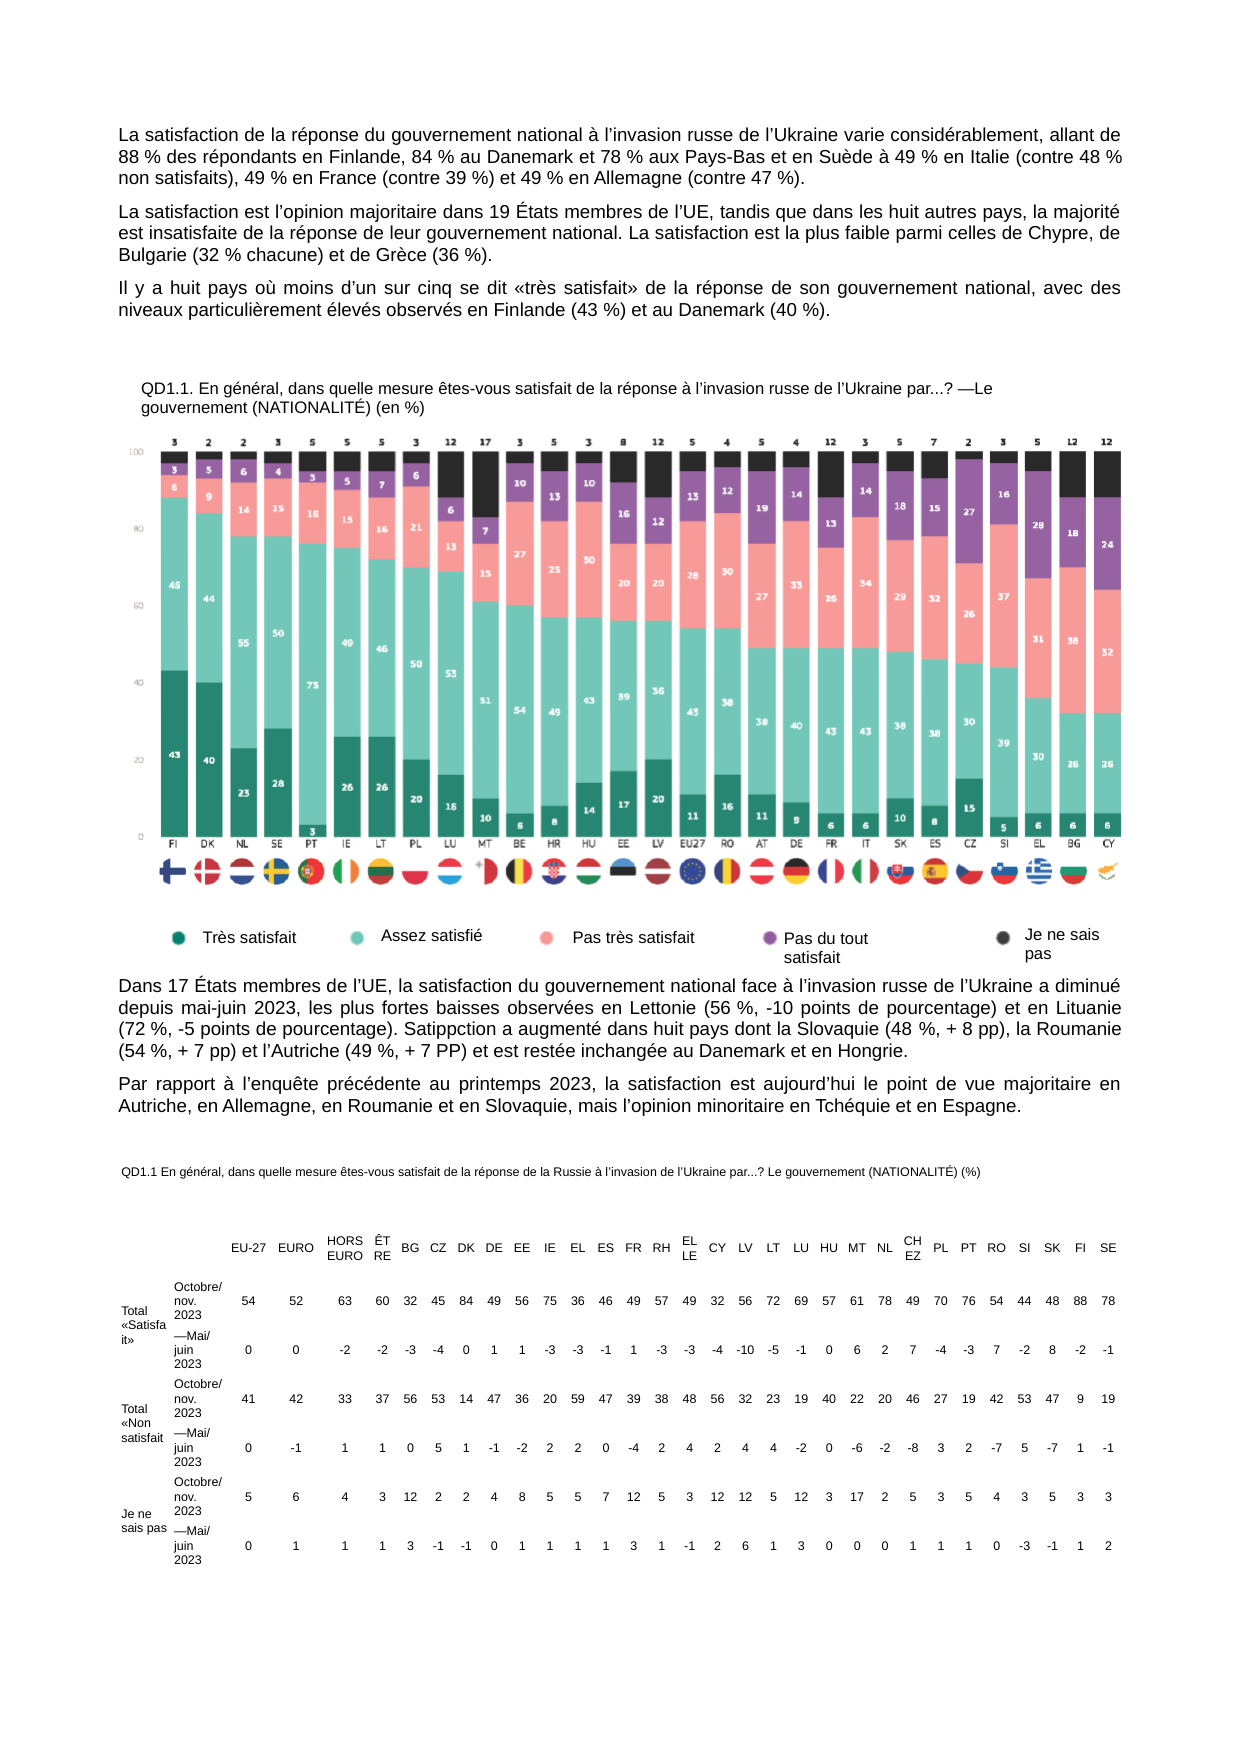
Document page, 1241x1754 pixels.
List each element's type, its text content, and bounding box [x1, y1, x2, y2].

table_cell 0 [226, 1521, 271, 1570]
table_cell 12 [787, 1472, 815, 1521]
table_cell 0 [226, 1325, 271, 1374]
table_cell 1 [321, 1423, 368, 1472]
table_cell 0 [396, 1423, 424, 1472]
table_cell 1 [927, 1521, 954, 1570]
table_cell [843, 1188, 871, 1220]
table_cell 42 [271, 1374, 321, 1423]
table_cell -7 [983, 1423, 1010, 1472]
table_cell —Mai/juin 2023 [171, 1325, 226, 1374]
table_cell [1094, 1188, 1122, 1220]
table_cell 1 [271, 1521, 321, 1570]
text Il y a huit pays où moins d’un sur cinq se dit «très satisfait» de la réponse de son gouvernement national, avec des niveaux particulièrement élevés observés en Finlande (43 %) et au Danemark (40 %). [118, 277, 1122, 320]
table_cell Octobre/nov. 2023 [171, 1276, 226, 1325]
table_cell 3 [927, 1423, 954, 1472]
text La satisfaction de la réponse du gouvernement national à l’invasion russe de l’Ukraine varie considérablement, allant de 88 % des répondants en Finlande, 84 % au Danemark et 78 % aux Pays-Bas et en Suède à 49 % en Italie (contre 48 % non satisfaits), 49 % en France (contre 39 %) et 49 % en Allemagne (contre 47 %). [118, 124, 1122, 189]
table_cell EU-27 [226, 1220, 271, 1276]
table_cell 53 [424, 1374, 452, 1423]
table_cell [1066, 1188, 1094, 1220]
table_cell 5 [955, 1472, 982, 1521]
text Dans 17 États membres de l’UE, la satisfaction du gouvernement national face à l’invasion russe de l’Ukraine a diminué depuis mai-juin 2023, les plus fortes baisses observées en Lettonie (56 %, -10 points de pourcentage) et en Lituanie (72 %, -5 points de pourcentage). Satippction a augmenté dans huit pays dont la Slovaquie (48 %, + 8 pp), la Roumanie (54 %, + 7 pp) et l’Autriche (49 %, + 7 PP) et est restée inchangée au Danemark et en Hongrie. [118, 366, 1122, 434]
table_cell 63 [321, 1276, 368, 1325]
table_cell 40 [815, 1374, 843, 1423]
table_cell 56 [703, 1374, 731, 1423]
table_cell 4 [983, 1472, 1010, 1521]
table_cell 2 [703, 1423, 731, 1472]
table_cell 48 [1038, 1276, 1066, 1325]
table_cell [675, 1188, 703, 1220]
table_cell [118, 1188, 171, 1220]
table_cell 2 [536, 1423, 564, 1472]
text La satisfaction est l’opinion majoritaire dans 19 États membres de l’UE, tandis que dans les huit autres pays, la majorité est insatisfaite de la réponse de leur gouvernement national. La satisfaction est la plus faible parmi celles de Chypre, de Bulgarie (32 % chacune) et de Grèce (36 %). [118, 201, 1122, 265]
table_cell RO [983, 1220, 1010, 1276]
table_cell 12 [731, 1472, 759, 1521]
table_cell 72 [759, 1276, 787, 1325]
table_cell [508, 1188, 536, 1220]
table_cell -1 [1038, 1521, 1066, 1570]
table_cell -1 [271, 1423, 321, 1472]
table_cell 36 [564, 1276, 592, 1325]
table_cell 8 [1038, 1325, 1066, 1374]
table_cell [787, 1188, 815, 1220]
table_cell LT [759, 1220, 787, 1276]
table_cell -2 [321, 1325, 368, 1374]
table_cell 0 [815, 1325, 843, 1374]
table_cell -4 [927, 1325, 954, 1374]
table_cell [983, 1188, 1010, 1220]
table_cell 4 [759, 1423, 787, 1472]
table_cell [899, 1188, 927, 1220]
table_cell 53 [1010, 1374, 1038, 1423]
table_cell 0 [843, 1521, 871, 1570]
table_cell 7 [899, 1325, 927, 1374]
table_cell 1 [564, 1521, 592, 1570]
table_cell 19 [955, 1374, 982, 1423]
table_cell 47 [592, 1374, 619, 1423]
table_cell 32 [731, 1374, 759, 1423]
table_cell 57 [648, 1276, 675, 1325]
table_cell [271, 1188, 321, 1220]
table_cell 1 [759, 1521, 787, 1570]
table_cell 75 [536, 1276, 564, 1325]
table_cell -10 [731, 1325, 759, 1374]
table_cell —Mai/juin 2023 [171, 1423, 226, 1472]
table_cell 9 [1066, 1374, 1094, 1423]
table_cell -1 [452, 1521, 480, 1570]
table_cell 5 [1010, 1423, 1038, 1472]
table_cell 1 [899, 1521, 927, 1570]
table_cell 1 [452, 1423, 480, 1472]
table_cell CY [703, 1220, 731, 1276]
table_cell 1 [648, 1521, 675, 1570]
table_cell EE [508, 1220, 536, 1276]
table_cell 56 [508, 1276, 536, 1325]
table_cell 0 [271, 1325, 321, 1374]
table_cell 1 [508, 1325, 536, 1374]
table_cell 0 [592, 1423, 619, 1472]
table_cell 57 [815, 1276, 843, 1325]
table_cell 20 [536, 1374, 564, 1423]
table_cell 84 [452, 1276, 480, 1325]
table_cell 12 [703, 1472, 731, 1521]
table_cell Total «Satisfait» [118, 1276, 171, 1374]
table_cell 41 [226, 1374, 271, 1423]
table_cell ES [592, 1220, 619, 1276]
table_cell 3 [815, 1472, 843, 1521]
table_cell FR [620, 1220, 647, 1276]
table_cell SE [1094, 1220, 1122, 1276]
table_cell 5 [899, 1472, 927, 1521]
table_cell 23 [759, 1374, 787, 1423]
table_cell [759, 1188, 787, 1220]
table_cell -6 [843, 1423, 871, 1472]
table_cell 33 [321, 1374, 368, 1423]
table_cell 49 [899, 1276, 927, 1325]
table_cell 6 [271, 1472, 321, 1521]
table_cell 4 [675, 1423, 703, 1472]
table_cell 17 [843, 1472, 871, 1521]
table_cell [731, 1188, 759, 1220]
table_cell 1 [368, 1521, 396, 1570]
table_cell 2 [703, 1521, 731, 1570]
table_cell -3 [396, 1325, 424, 1374]
table_cell 0 [226, 1423, 271, 1472]
table_cell -2 [787, 1423, 815, 1472]
table_cell [118, 1220, 171, 1276]
table_cell 70 [927, 1276, 954, 1325]
table_cell -1 [592, 1325, 619, 1374]
table_cell 1 [1066, 1423, 1094, 1472]
table_cell 19 [1094, 1374, 1122, 1423]
table_cell 3 [1066, 1472, 1094, 1521]
table_cell 5 [648, 1472, 675, 1521]
table_cell 3 [620, 1521, 647, 1570]
table_cell 2 [871, 1472, 899, 1521]
table_cell HORS EURO [321, 1220, 368, 1276]
text Dans 17 États membres de l’UE, la satisfaction du gouvernement national face à l’invasion russe de l’Ukraine a diminué depuis mai-juin 2023, les plus fortes baisses observées en Lettonie (56 %, -10 points de pourcentage) et en Lituanie (72 %, -5 points de pourcentage). Satippction a augmenté dans huit pays dont la Slovaquie (48 %, + 8 pp), la Roumanie (54 %, + 7 pp) et l’Autriche (49 %, + 7 PP) et est restée inchangée au Danemark et en Hongrie. [118, 896, 1122, 1061]
table_cell LU [787, 1220, 815, 1276]
table_cell -1 [787, 1325, 815, 1374]
table_cell 3 [675, 1472, 703, 1521]
table_cell 2 [424, 1472, 452, 1521]
table_cell 20 [871, 1374, 899, 1423]
table_cell 0 [480, 1521, 508, 1570]
table_cell 3 [396, 1521, 424, 1570]
table_cell -1 [1094, 1423, 1122, 1472]
table_cell [564, 1188, 592, 1220]
table_cell 3 [1094, 1472, 1122, 1521]
table_cell -4 [703, 1325, 731, 1374]
table_cell [536, 1188, 564, 1220]
table_cell -7 [1038, 1423, 1066, 1472]
table_cell 47 [1038, 1374, 1066, 1423]
table_cell Total «Non satisfait [118, 1374, 171, 1472]
table_cell -2 [1010, 1325, 1038, 1374]
table_header QD1.1 En général, dans quelle mesure êtes-vous satisfait de la réponse de la Russie à l’invasion de l’Ukraine par...? Le gouvernement (NATIONALITÉ) (%) [118, 1156, 1038, 1188]
table_cell BG [396, 1220, 424, 1276]
table_cell 5 [759, 1472, 787, 1521]
table_cell 2 [955, 1423, 982, 1472]
table_cell -3 [536, 1325, 564, 1374]
table_cell 1 [955, 1521, 982, 1570]
picture [118, 434, 1135, 896]
table_cell 8 [508, 1472, 536, 1521]
table_cell 5 [424, 1423, 452, 1472]
table_cell -5 [759, 1325, 787, 1374]
table_cell 54 [226, 1276, 271, 1325]
table_cell PT [955, 1220, 982, 1276]
table_cell [703, 1188, 731, 1220]
table_header [1094, 1156, 1122, 1188]
table_cell —Mai/juin 2023 [171, 1521, 226, 1570]
table_cell 4 [731, 1423, 759, 1472]
table_cell 47 [480, 1374, 508, 1423]
table_cell -4 [424, 1325, 452, 1374]
table_cell -3 [675, 1325, 703, 1374]
table_cell 46 [592, 1276, 619, 1325]
table_cell 32 [396, 1276, 424, 1325]
table_cell -2 [871, 1423, 899, 1472]
table_cell 49 [620, 1276, 647, 1325]
table_cell 2 [564, 1423, 592, 1472]
table_cell [396, 1188, 424, 1220]
text Par rapport à l’enquête précédente au printemps 2023, la satisfaction est aujourd’hui le point de vue majoritaire en Autriche, en Allemagne, en Roumanie et en Slovaquie, mais l’opinion minoritaire en Tchéquie et en Espagne. [118, 1073, 1122, 1116]
table_cell [171, 1188, 226, 1220]
table_cell -2 [508, 1423, 536, 1472]
table_cell [955, 1188, 982, 1220]
table_cell 0 [871, 1521, 899, 1570]
table_cell -1 [1094, 1325, 1122, 1374]
table_cell 7 [983, 1325, 1010, 1374]
table_cell 54 [983, 1276, 1010, 1325]
table_cell 44 [1010, 1276, 1038, 1325]
table_cell 1 [321, 1521, 368, 1570]
table_cell CZ [424, 1220, 452, 1276]
table_cell [226, 1188, 271, 1220]
table_cell PL [927, 1220, 954, 1276]
table_cell Je ne sais pas [118, 1472, 171, 1570]
table_cell 78 [1094, 1276, 1122, 1325]
table_cell 49 [675, 1276, 703, 1325]
table_cell 78 [871, 1276, 899, 1325]
table_cell [321, 1188, 368, 1220]
table_cell IE [536, 1220, 564, 1276]
table_cell 88 [1066, 1276, 1094, 1325]
table_cell 1 [480, 1325, 508, 1374]
table_cell 1 [592, 1521, 619, 1570]
table_cell Octobre/nov. 2023 [171, 1374, 226, 1423]
table_cell 14 [452, 1374, 480, 1423]
table_cell [452, 1188, 480, 1220]
table_cell 1 [368, 1423, 396, 1472]
table_cell 1 [508, 1521, 536, 1570]
table_cell DE [480, 1220, 508, 1276]
table_cell 12 [396, 1472, 424, 1521]
table_cell 60 [368, 1276, 396, 1325]
table_cell SI [1010, 1220, 1038, 1276]
table_cell 46 [899, 1374, 927, 1423]
table_cell NL [871, 1220, 899, 1276]
table_cell [368, 1188, 396, 1220]
table_cell 0 [983, 1521, 1010, 1570]
table_cell 61 [843, 1276, 871, 1325]
table_header [1038, 1156, 1066, 1188]
table_cell 56 [731, 1276, 759, 1325]
table_cell 5 [536, 1472, 564, 1521]
table_cell [815, 1188, 843, 1220]
table_cell [171, 1220, 226, 1276]
table_cell 76 [955, 1276, 982, 1325]
table_cell -3 [648, 1325, 675, 1374]
table_cell -1 [480, 1423, 508, 1472]
table_cell 0 [815, 1521, 843, 1570]
table_cell ELLE [675, 1220, 703, 1276]
table_cell -3 [1010, 1521, 1038, 1570]
picture [165, 914, 1013, 970]
table_cell 5 [1038, 1472, 1066, 1521]
table_cell 1 [1066, 1521, 1094, 1570]
table_cell HU [815, 1220, 843, 1276]
table_cell 3 [1010, 1472, 1038, 1521]
table_cell LV [731, 1220, 759, 1276]
table_cell 0 [452, 1325, 480, 1374]
table_cell [480, 1188, 508, 1220]
table_cell FI [1066, 1220, 1094, 1276]
table_cell 52 [271, 1276, 321, 1325]
table_cell 5 [564, 1472, 592, 1521]
table_cell 38 [648, 1374, 675, 1423]
table_cell 4 [480, 1472, 508, 1521]
table_cell DK [452, 1220, 480, 1276]
table_cell MT [843, 1220, 871, 1276]
table_cell 27 [927, 1374, 954, 1423]
table_cell 2 [452, 1472, 480, 1521]
table_cell 22 [843, 1374, 871, 1423]
table_cell 45 [424, 1276, 452, 1325]
table_cell 39 [620, 1374, 647, 1423]
table_cell 3 [787, 1521, 815, 1570]
table_cell 6 [731, 1521, 759, 1570]
table_cell 32 [703, 1276, 731, 1325]
table_cell 42 [983, 1374, 1010, 1423]
table_cell 37 [368, 1374, 396, 1423]
table_cell [620, 1188, 647, 1220]
table_cell -2 [1066, 1325, 1094, 1374]
table_cell -2 [368, 1325, 396, 1374]
table_cell [927, 1188, 954, 1220]
table_cell 2 [1094, 1521, 1122, 1570]
table_cell 2 [871, 1325, 899, 1374]
table_cell [592, 1188, 619, 1220]
table_cell 2 [648, 1423, 675, 1472]
table_cell 59 [564, 1374, 592, 1423]
table_cell -8 [899, 1423, 927, 1472]
table_cell 5 [226, 1472, 271, 1521]
table_cell 0 [815, 1423, 843, 1472]
table_cell ÊTRE [368, 1220, 396, 1276]
table_header [1066, 1156, 1094, 1188]
table_cell 19 [787, 1374, 815, 1423]
table_cell 7 [592, 1472, 619, 1521]
table_cell [1038, 1188, 1066, 1220]
table_cell 48 [675, 1374, 703, 1423]
table_cell [1010, 1188, 1038, 1220]
table_cell 12 [620, 1472, 647, 1521]
table_cell 56 [396, 1374, 424, 1423]
table_cell EL [564, 1220, 592, 1276]
table_cell 6 [843, 1325, 871, 1374]
table_cell 69 [787, 1276, 815, 1325]
table_cell 1 [620, 1325, 647, 1374]
table_cell 3 [368, 1472, 396, 1521]
table_cell [648, 1188, 675, 1220]
table_cell -3 [955, 1325, 982, 1374]
table_cell RH [648, 1220, 675, 1276]
table_cell -1 [424, 1521, 452, 1570]
table_cell 1 [536, 1521, 564, 1570]
table_cell 4 [321, 1472, 368, 1521]
table_cell 49 [480, 1276, 508, 1325]
table_cell EURO [271, 1220, 321, 1276]
table_cell Octobre/nov. 2023 [171, 1472, 226, 1521]
table_cell -1 [675, 1521, 703, 1570]
table_cell -3 [564, 1325, 592, 1374]
table_cell [871, 1188, 899, 1220]
table_cell -4 [620, 1423, 647, 1472]
table_cell [424, 1188, 452, 1220]
table_cell 3 [927, 1472, 954, 1521]
table_cell CHEZ [899, 1220, 927, 1276]
table_cell 36 [508, 1374, 536, 1423]
table_cell SK [1038, 1220, 1066, 1276]
